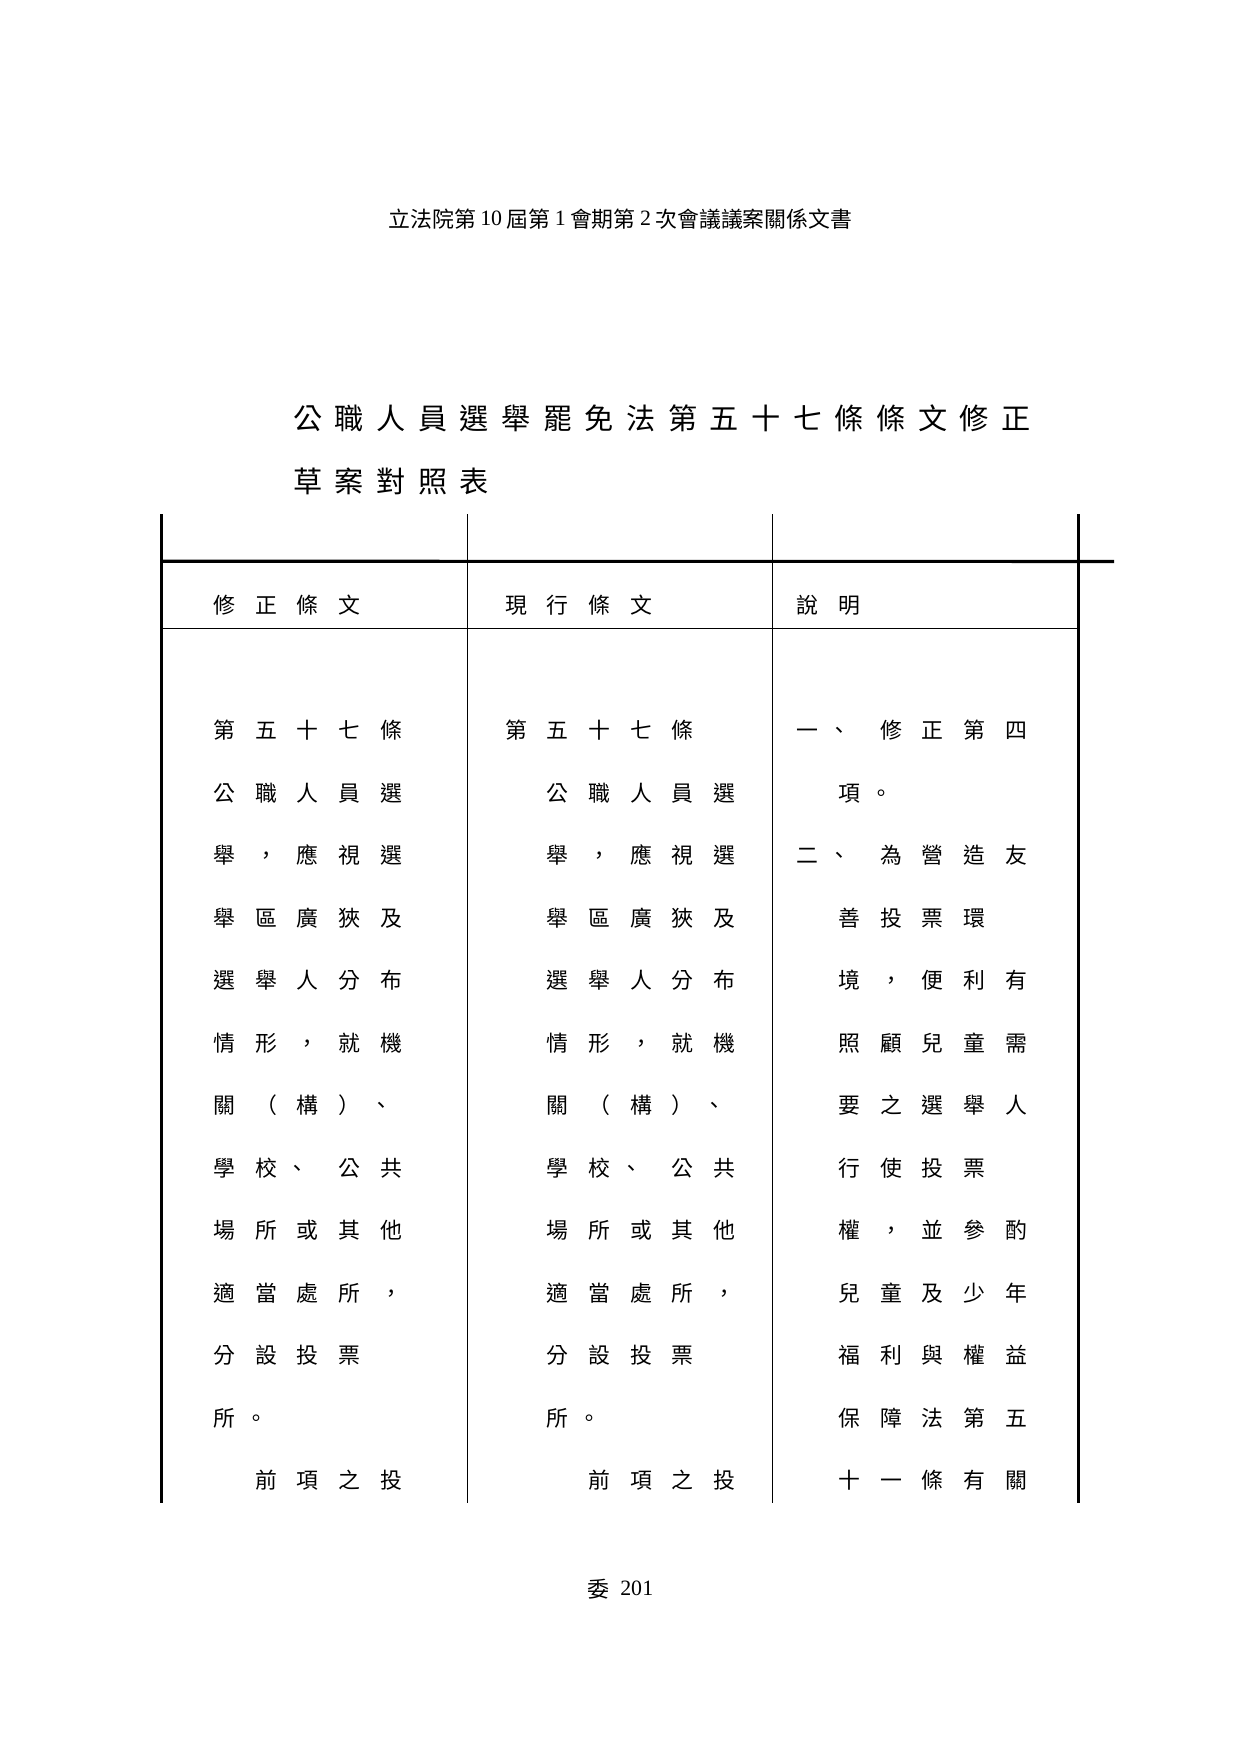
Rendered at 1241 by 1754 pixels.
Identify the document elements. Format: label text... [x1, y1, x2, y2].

table_cell 現行條文 [468, 563, 772, 628]
table_header 公職人員選舉罷免法第五十七條條文修正草案對照表 [162, 313, 1078, 514]
table_cell [163, 514, 467, 559]
table_cell 第五十七條 公職人員選舉，應視選舉區廣狹及選舉人分布情形，就機關（構）、學校、公共場所或其他適當處所，分設投票所。 前項之投 [163, 629, 467, 1503]
table_cell 說明 [773, 563, 1077, 628]
table_cell 修正條文 [163, 563, 467, 628]
table_cell [773, 514, 1077, 559]
table_cell 第五十七條 公職人員選舉，應視選舉區廣狹及選舉人分布情形，就機關（構）、學校、公共場所或其他適當處所，分設投票所。 前項之投 [468, 629, 772, 1503]
table_cell [468, 514, 772, 559]
table_cell 一、修正第四項。 二、為營造友善投票環境，便利有照顧兒童需要之選舉人行使投票權，並參酌兒童及少年福利與權益保障法第五十一條有關 [773, 629, 1077, 1503]
